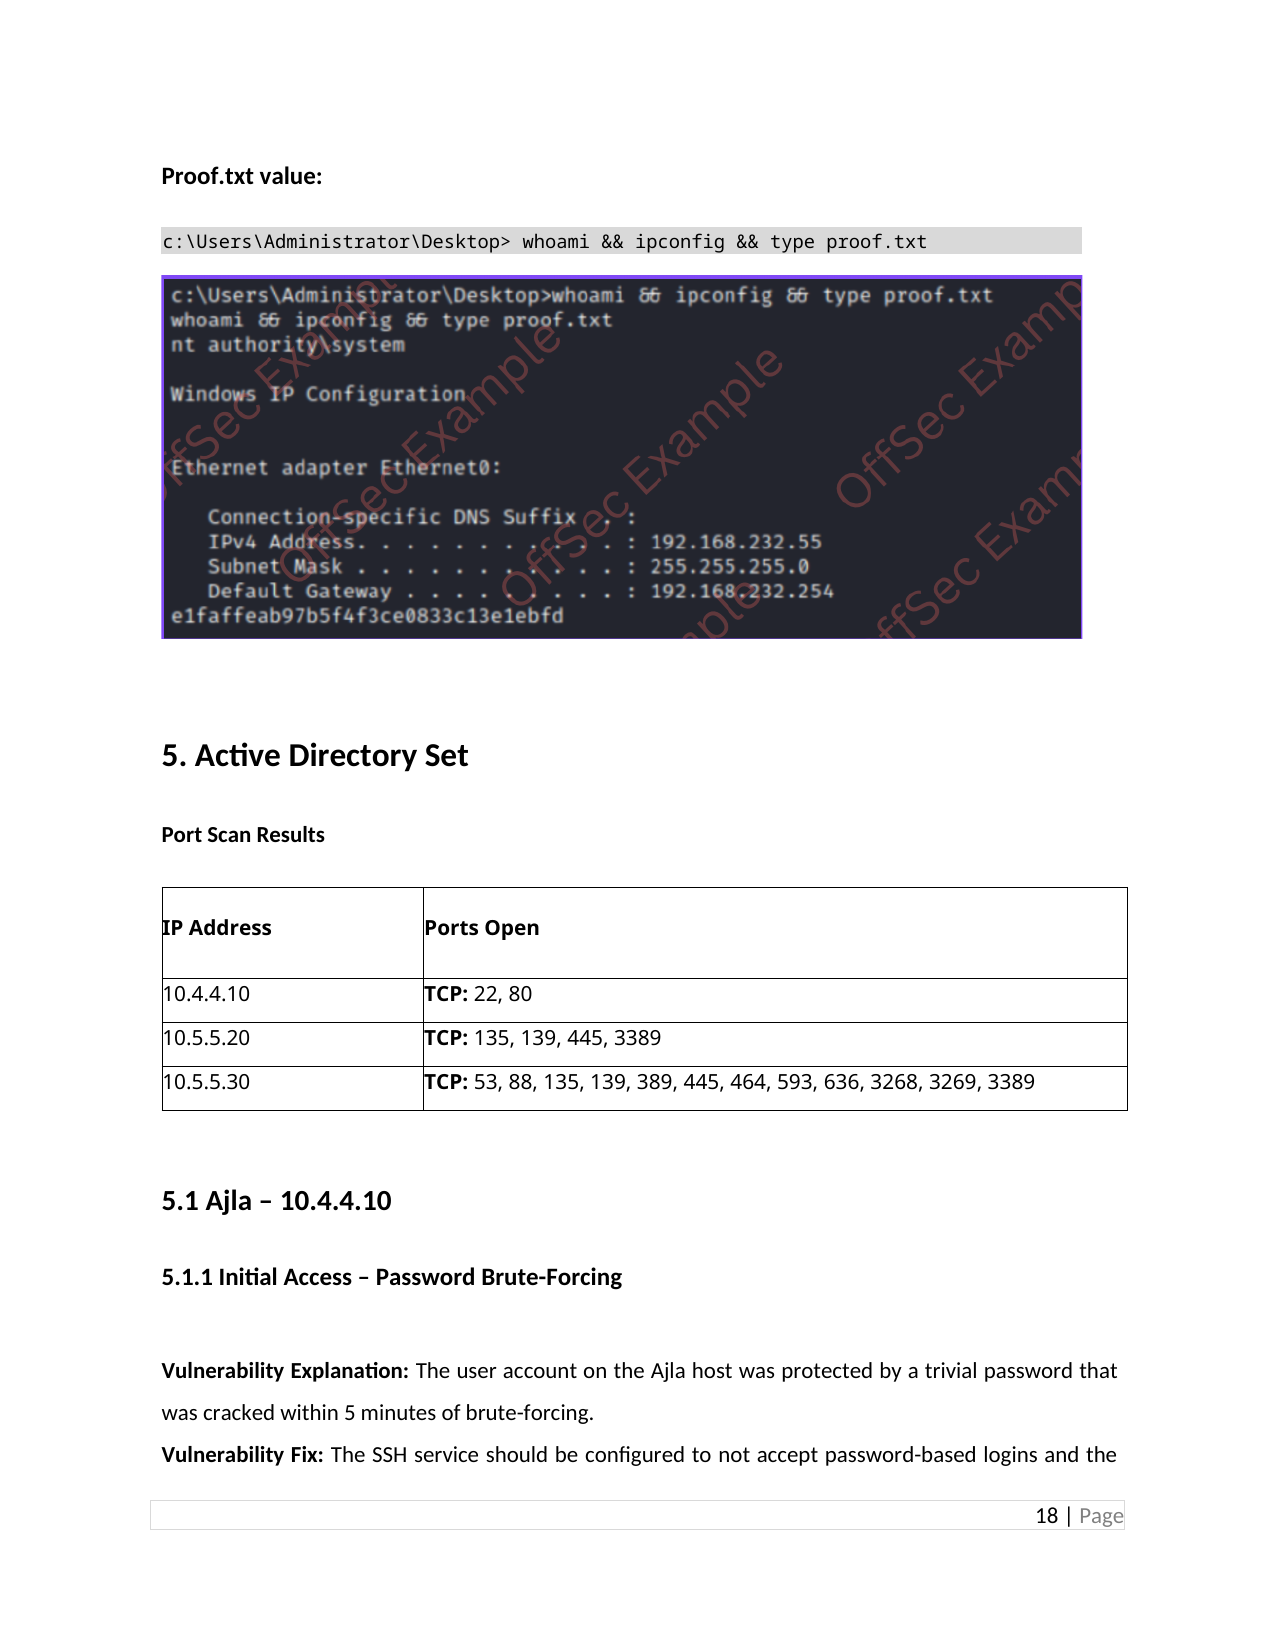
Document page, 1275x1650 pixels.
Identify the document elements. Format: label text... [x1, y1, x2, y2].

table_cell TCP: 135, 139, 445, 3389 [424, 1023, 1127, 1066]
table_cell TCP: 22, 80 [424, 979, 1127, 1022]
table_cell 5. Active Directory Set Port Scan Results 5.1 Ajla – 10.4.4.10 5.1.1 Initial Access – Password Brute-Forcing Vulnerability Explanation: The user account on the Ajla host was protected by a trivial password that was cracked within 5 minutes of brute-forcing. Vulnerability Fix: The SSH service should be configured to not accept password-based logins and the [154, 725, 1127, 1498]
table_header Ports Open [424, 888, 1127, 978]
table_header [1092, 150, 1128, 723]
table_cell 10.5.5.30 [163, 1067, 423, 1109]
table_cell 10.4.4.10 [163, 979, 423, 1022]
table_cell 10.5.5.20 [163, 1023, 423, 1066]
table_header IP Address [163, 888, 423, 978]
table_header Proof.txt value: c:\Users\Administrator\Desktop> whoami && ipconfig && type proof.txt [154, 152, 1090, 723]
picture [161, 275, 1083, 639]
table_cell TCP: 53, 88, 135, 139, 389, 445, 464, 593, 636, 3268, 3269, 3389 [424, 1067, 1127, 1109]
